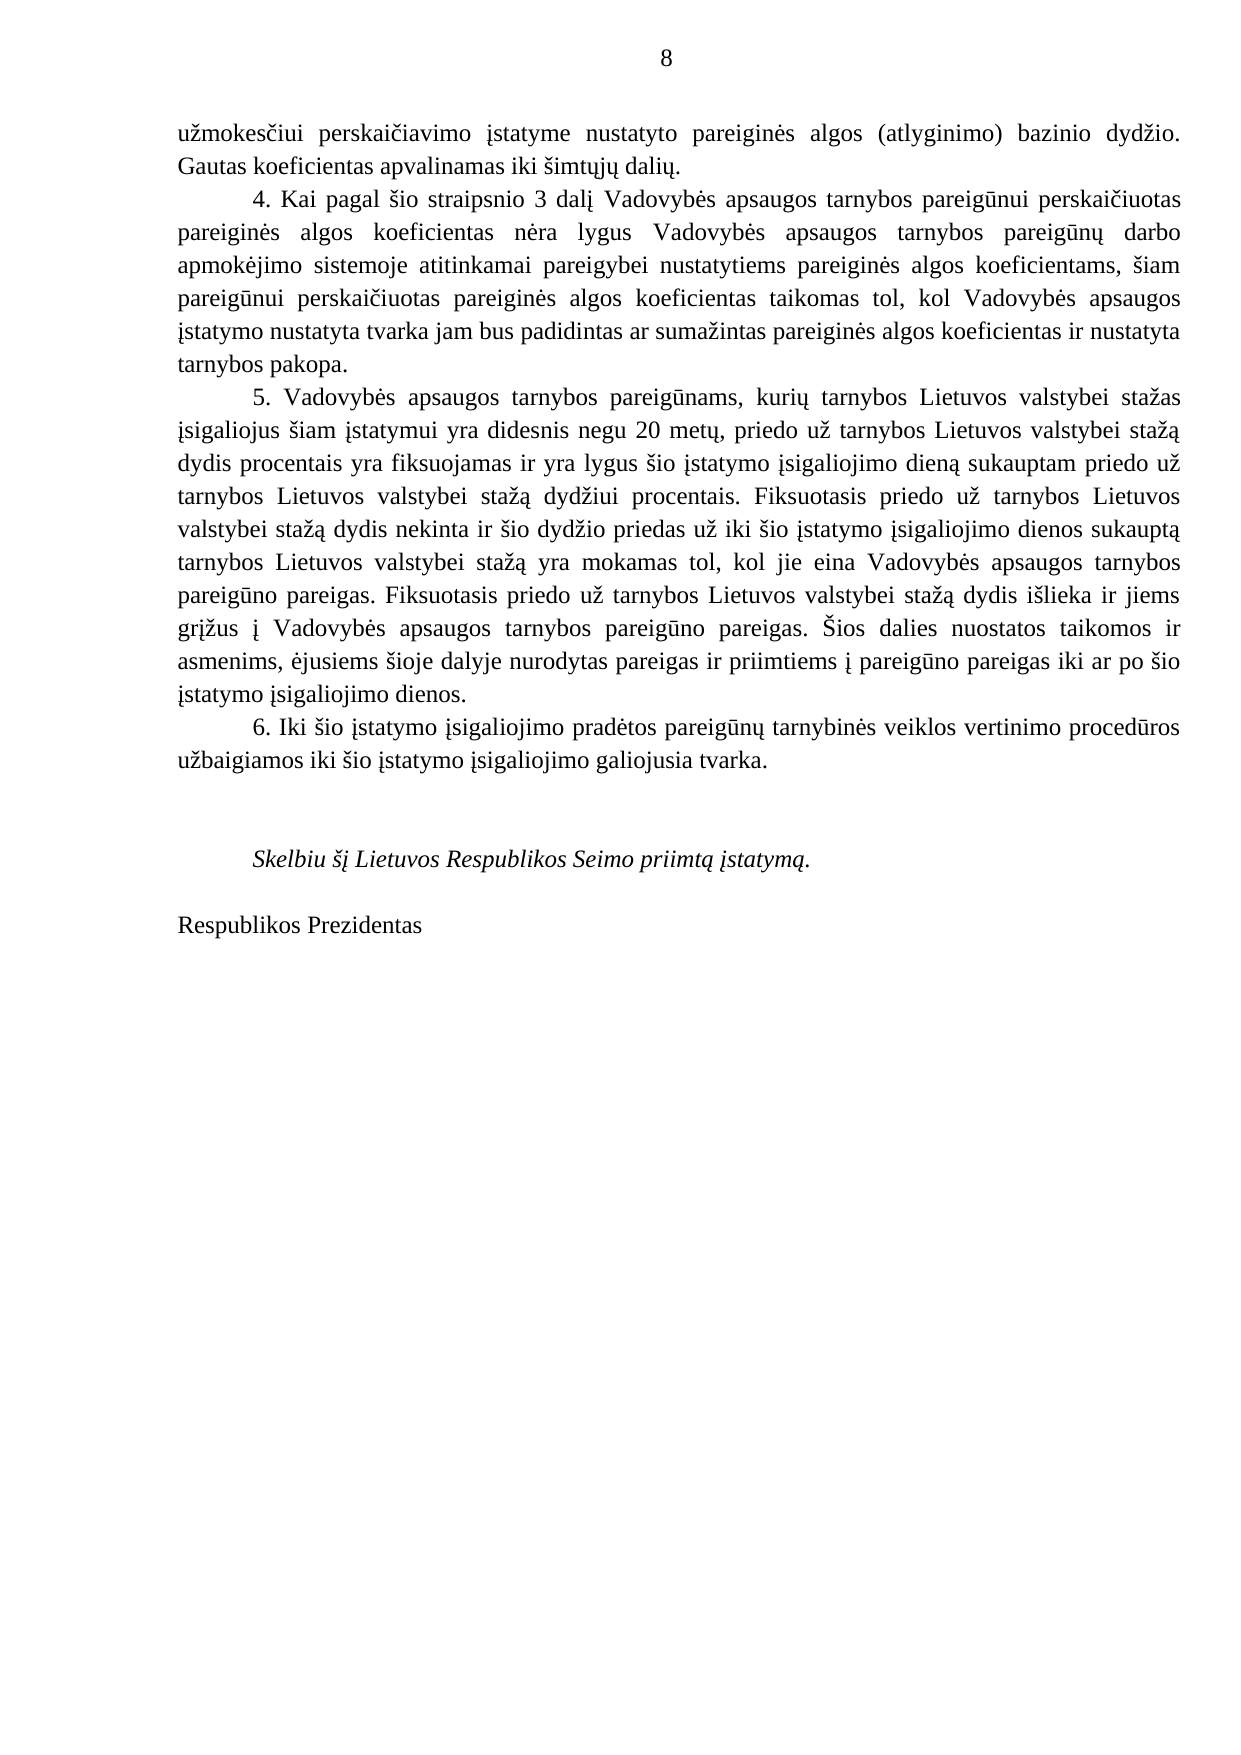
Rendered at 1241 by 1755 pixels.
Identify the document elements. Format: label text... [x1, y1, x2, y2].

text 4. Kai pagal šio straipsnio 3 dalį Vadovybės apsaugos tarnybos pareigūnui perskaičiuotas pareiginės algos koeficientas nėra lygus Vadovybės apsaugos tarnybos pareigūnų darbo apmokėjimo sistemoje atitinkamai pareigybei nustatytiems pareiginės algos koeficientams, šiam pareigūnui perskaičiuotas pareiginės algos koeficientas taikomas tol, kol Vadovybės apsaugos įstatymo nustatyta tvarka jam bus padidintas ar sumažintas pareiginės algos koeficientas ir nustatyta tarnybos pakopa. [177, 184, 1181, 378]
text 6. Iki šio įstatymo įsigaliojimo pradėtos pareigūnų tarnybinės veiklos vertinimo procedūros užbaigiamos iki šio įstatymo įsigaliojimo galiojusia tvarka. [177, 712, 1181, 774]
text 5. Vadovybės apsaugos tarnybos pareigūnams, kurių tarnybos Lietuvos valstybei stažas įsigaliojus šiam įstatymui yra didesnis negu 20 metų, priedo už tarnybos Lietuvos valstybei stažą dydis procentais yra fiksuojamas ir yra lygus šio įstatymo įsigaliojimo dieną sukauptam priedo už tarnybos Lietuvos valstybei stažą dydžiui procentais. Fiksuotasis priedo už tarnybos Lietuvos valstybei stažą dydis nekinta ir šio dydžio priedas už iki šio įstatymo įsigaliojimo dienos sukauptą tarnybos Lietuvos valstybei stažą yra mokamas tol, kol jie eina Vadovybės apsaugos tarnybos pareigūno pareigas. Fiksuotasis priedo už tarnybos Lietuvos valstybei stažą dydis išlieka ir jiems grįžus į Vadovybės apsaugos tarnybos pareigūno pareigas. Šios dalies nuostatos taikomos ir asmenims, ėjusiems šioje dalyje nurodytas pareigas ir priimtiems į pareigūno pareigas iki ar po šio įstatymo įsigaliojimo dienos. [177, 382, 1181, 708]
text Skelbiu šį Lietuvos Respublikos Seimo priimtą įstatymą. [177, 844, 1181, 873]
text užmokesčiui perskaičiavimo įstatyme nustatyto pareiginės algos (atlyginimo) bazinio dydžio. Gautas koeficientas apvalinamas iki šimtųjų dalių. [177, 118, 1181, 180]
text Respublikos Prezidentas [177, 911, 1181, 939]
